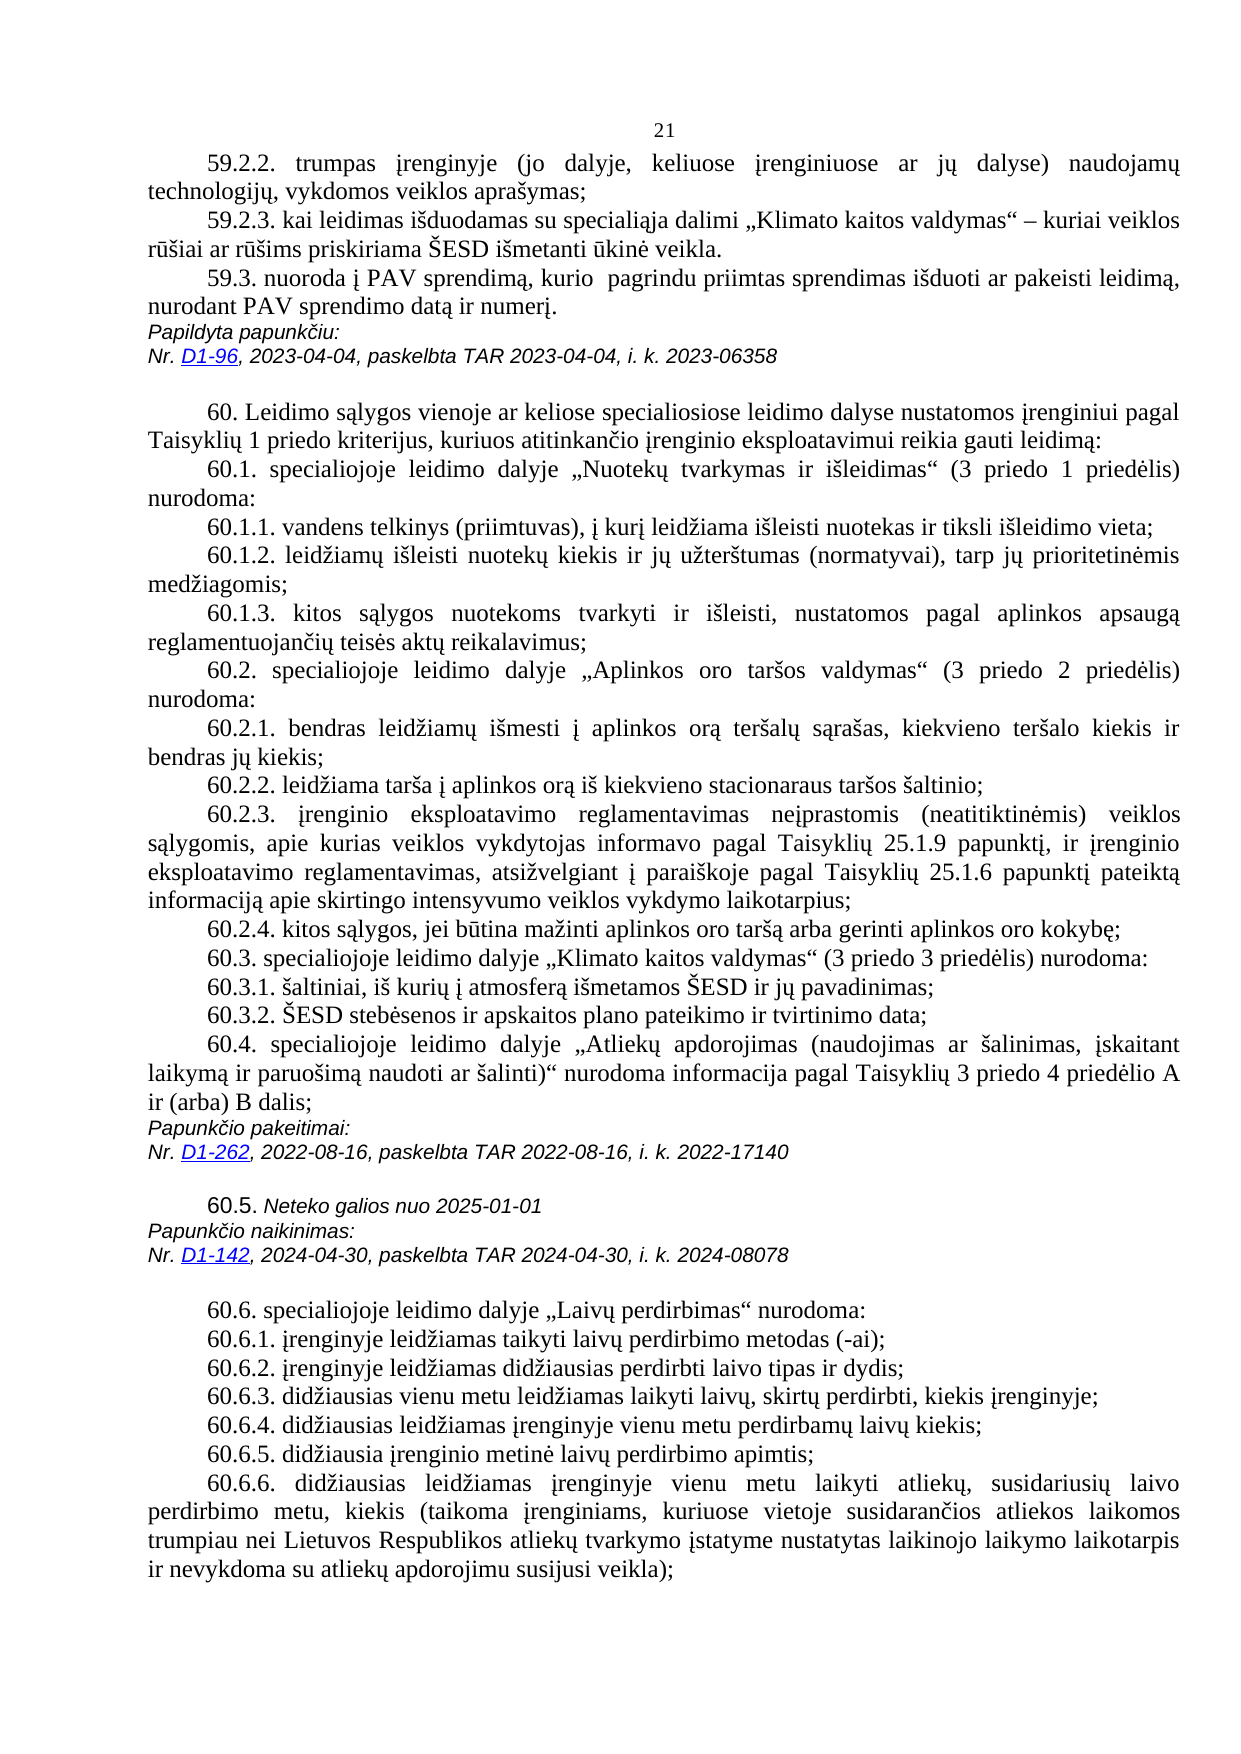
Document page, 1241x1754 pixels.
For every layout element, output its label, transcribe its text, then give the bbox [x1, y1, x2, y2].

text Nr. D1-96, 2023-04-04, paskelbta TAR 2023-04-04, i. k. 2023-06358 [148, 344, 1181, 368]
text 60.1. specialiojoje leidimo dalyje „Nuotekų tvarkymas ir išleidimas“ (3 priedo 1 priedėlis) nurodoma: [148, 454, 1181, 512]
text 60.1.1. vandens telkinys (priimtuvas), į kurį leidžiama išleisti nuotekas ir tiksli išleidimo vieta; [148, 512, 1181, 541]
text Papunkčio naikinimas: [148, 1218, 1181, 1242]
text Nr. D1-262, 2022-08-16, paskelbta TAR 2022-08-16, i. k. 2022-17140 [148, 1139, 1181, 1163]
text 60.5. Neteko galios nuo 2025-01-01 [148, 1192, 1181, 1218]
text 60.4. specialiojoje leidimo dalyje „Atliekų apdorojimas (naudojimas ar šalinimas, įskaitant laikymą ir paruošimą naudoti ar šalinti)“ nurodoma informacija pagal Taisyklių 3 priedo 4 priedėlio A ir (arba) B dalis; [148, 1029, 1181, 1116]
text 60.2.3. įrenginio eksploatavimo reglamentavimas neįprastomis (neatitiktinėmis) veiklos sąlygomis, apie kurias veiklos vykdytojas informavo pagal Taisyklių 25.1.9 papunktį, ir įrenginio eksploatavimo reglamentavimas, atsižvelgiant į paraiškoje pagal Taisyklių 25.1.6 papunktį pateiktą informaciją apie skirtingo intensyvumo veiklos vykdymo laikotarpius; [148, 799, 1181, 914]
text 59.2.2. trumpas įrenginyje (jo dalyje, keliuose įrenginiuose ar jų dalyse) naudojamų technologijų, vykdomos veiklos aprašymas; [148, 148, 1181, 205]
text 60.2.1. bendras leidžiamų išmesti į aplinkos orą teršalų sąrašas, kiekvieno teršalo kiekis ir bendras jų kiekis; [148, 713, 1181, 771]
text 60.2. specialiojoje leidimo dalyje „Aplinkos oro taršos valdymas“ (3 priedo 2 priedėlis) nurodoma: [148, 656, 1181, 713]
text Papildyta papunkčiu: [148, 320, 1181, 344]
text 60.3.1. šaltiniai, iš kurių į atmosferą išmetamos ŠESD ir jų pavadinimas; [148, 972, 1181, 1001]
text 60.6. specialiojoje leidimo dalyje „Laivų perdirbimas“ nurodoma: [148, 1295, 1181, 1324]
text 60.6.6. didžiausias leidžiamas įrenginyje vienu metu laikyti atliekų, susidariusių laivo perdirbimo metu, kiekis (taikoma įrenginiams, kuriuose vietoje susidarančios atliekos laikomos trumpiau nei Lietuvos Respublikos atliekų tvarkymo įstatyme nustatytas laikinojo laikymo laikotarpis ir nevykdoma su atliekų apdorojimu susijusi veikla); [148, 1468, 1181, 1583]
text 60.6.3. didžiausias vienu metu leidžiamas laikyti laivų, skirtų perdirbti, kiekis įrenginyje; [148, 1381, 1181, 1410]
text 60.6.1. įrenginyje leidžiamas taikyti laivų perdirbimo metodas (-ai); [148, 1324, 1181, 1353]
text 60.6.5. didžiausia įrenginio metinė laivų perdirbimo apimtis; [148, 1439, 1181, 1468]
text Nr. D1-142, 2024-04-30, paskelbta TAR 2024-04-30, i. k. 2024-08078 [148, 1242, 1181, 1266]
text 60.1.2. leidžiamų išleisti nuotekų kiekis ir jų užterštumas (normatyvai), tarp jų prioritetinėmis medžiagomis; [148, 541, 1181, 598]
text 59.2.3. kai leidimas išduodamas su specialiąja dalimi „Klimato kaitos valdymas“ – kuriai veiklos rūšiai ar rūšims priskiriama ŠESD išmetanti ūkinė veikla. [148, 205, 1181, 263]
text 60.6.4. didžiausias leidžiamas įrenginyje vienu metu perdirbamų laivų kiekis; [148, 1410, 1181, 1439]
text 60.3. specialiojoje leidimo dalyje „Klimato kaitos valdymas“ (3 priedo 3 priedėlis) nurodoma: [148, 943, 1181, 972]
text 60.1.3. kitos sąlygos nuotekoms tvarkyti ir išleisti, nustatomos pagal aplinkos apsaugą reglamentuojančių teisės aktų reikalavimus; [148, 598, 1181, 656]
text 60.2.2. leidžiama tarša į aplinkos orą iš kiekvieno stacionaraus taršos šaltinio; [148, 771, 1181, 799]
text 60. Leidimo sąlygos vienoje ar keliose specialiosiose leidimo dalyse nustatomos įrenginiui pagal Taisyklių 1 priedo kriterijus, kuriuos atitinkančio įrenginio eksploatavimui reikia gauti leidimą: [148, 397, 1181, 454]
text Papunkčio pakeitimai: [148, 1116, 1181, 1139]
text 60.2.4. kitos sąlygos, jei būtina mažinti aplinkos oro taršą arba gerinti aplinkos oro kokybę; [148, 914, 1181, 943]
text 59.3. nuoroda į PAV sprendimą, kurio pagrindu priimtas sprendimas išduoti ar pakeisti leidimą, nurodant PAV sprendimo datą ir numerį. [148, 263, 1181, 320]
text 60.6.2. įrenginyje leidžiamas didžiausias perdirbti laivo tipas ir dydis; [148, 1353, 1181, 1381]
text 60.3.2. ŠESD stebėsenos ir apskaitos plano pateikimo ir tvirtinimo data; [148, 1001, 1181, 1029]
